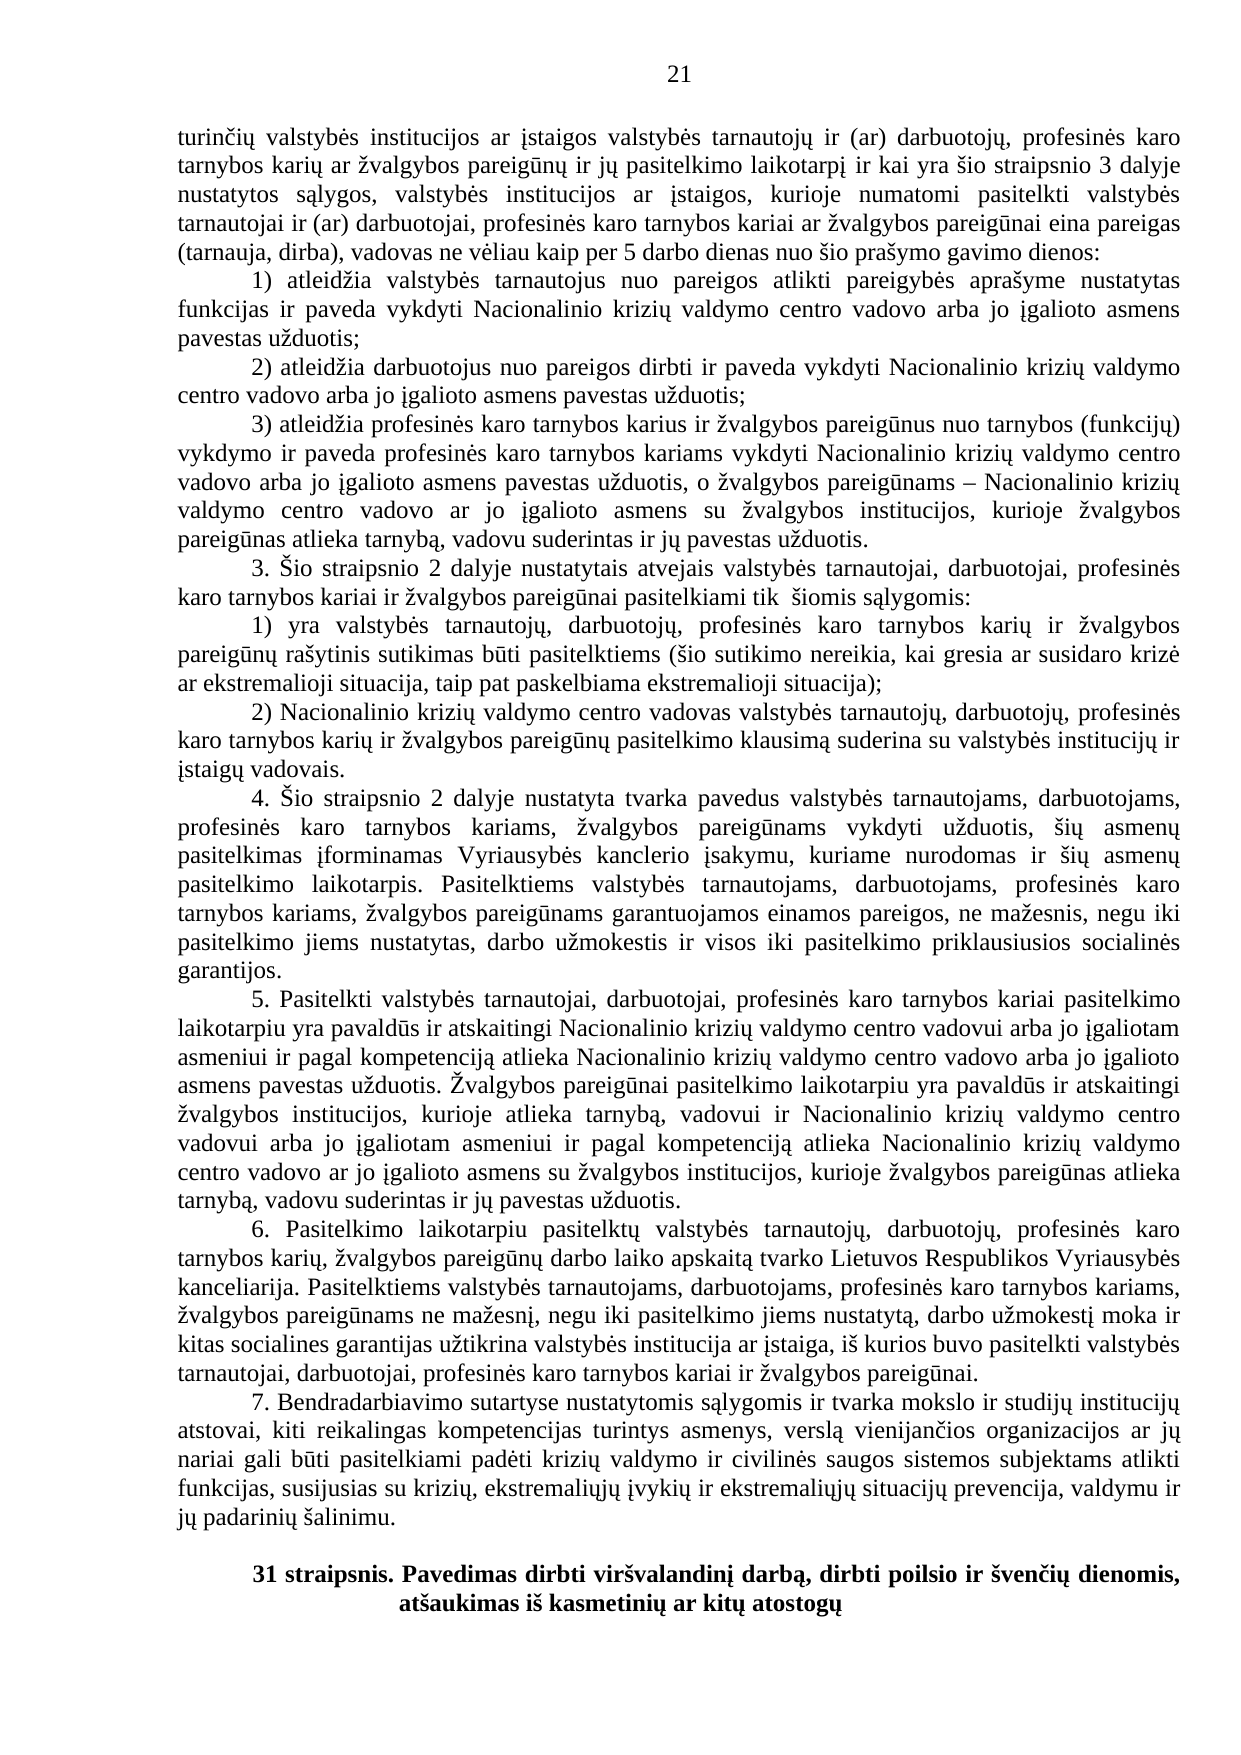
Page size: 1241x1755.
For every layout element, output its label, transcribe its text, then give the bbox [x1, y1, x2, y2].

text 3. Šio straipsnio 2 dalyje nustatytais atvejais valstybės tarnautojai, darbuotojai, profesinės karo tarnybos kariai ir žvalgybos pareigūnai pasitelkiami tik šiomis sąlygomis: [177, 553, 1181, 611]
text 31 straipsnis. Pavedimas dirbti viršvalandinį darbą, dirbti poilsio ir švenčių dienomis, atšaukimas iš kasmetinių ar kitų atostogų [252, 1559, 1181, 1617]
text 2) Nacionalinio krizių valdymo centro vadovas valstybės tarnautojų, darbuotojų, profesinės karo tarnybos karių ir žvalgybos pareigūnų pasitelkimo klausimą suderina su valstybės institucijų ir įstaigų vadovais. [177, 697, 1181, 783]
text 1) yra valstybės tarnautojų, darbuotojų, profesinės karo tarnybos karių ir žvalgybos pareigūnų rašytinis sutikimas būti pasitelktiems (šio sutikimo nereikia, kai gresia ar susidaro krizė ar ekstremalioji situacija, taip pat paskelbiama ekstremalioji situacija); [177, 611, 1181, 697]
text turinčių valstybės institucijos ar įstaigos valstybės tarnautojų ir (ar) darbuotojų, profesinės karo tarnybos karių ar žvalgybos pareigūnų ir jų pasitelkimo laikotarpį ir kai yra šio straipsnio 3 dalyje nustatytos sąlygos, valstybės institucijos ar įstaigos, kurioje numatomi pasitelkti valstybės tarnautojai ir (ar) darbuotojai, profesinės karo tarnybos kariai ar žvalgybos pareigūnai eina pareigas (tarnauja, dirba), vadovas ne vėliau kaip per 5 darbo dienas nuo šio prašymo gavimo dienos: [177, 122, 1181, 266]
text 2) atleidžia darbuotojus nuo pareigos dirbti ir paveda vykdyti Nacionalinio krizių valdymo centro vadovo arba jo įgalioto asmens pavestas užduotis; [177, 352, 1181, 409]
text 7. Bendradarbiavimo sutartyse nustatytomis sąlygomis ir tvarka mokslo ir studijų institucijų atstovai, kiti reikalingas kompetencijas turintys asmenys, verslą vienijančios organizacijos ar jų nariai gali būti pasitelkiami padėti krizių valdymo ir civilinės saugos sistemos subjektams atlikti funkcijas, susijusias su krizių, ekstremaliųjų įvykių ir ekstremaliųjų situacijų prevencija, valdymu ir jų padarinių šalinimu. [177, 1387, 1181, 1531]
text 5. Pasitelkti valstybės tarnautojai, darbuotojai, profesinės karo tarnybos kariai pasitelkimo laikotarpiu yra pavaldūs ir atskaitingi Nacionalinio krizių valdymo centro vadovui arba jo įgaliotam asmeniui ir pagal kompetenciją atlieka Nacionalinio krizių valdymo centro vadovo arba jo įgalioto asmens pavestas užduotis. Žvalgybos pareigūnai pasitelkimo laikotarpiu yra pavaldūs ir atskaitingi žvalgybos institucijos, kurioje atlieka tarnybą, vadovui ir Nacionalinio krizių valdymo centro vadovui arba jo įgaliotam asmeniui ir pagal kompetenciją atlieka Nacionalinio krizių valdymo centro vadovo ar jo įgalioto asmens su žvalgybos institucijos, kurioje žvalgybos pareigūnas atlieka tarnybą, vadovu suderintas ir jų pavestas užduotis. [177, 984, 1181, 1214]
text 4. Šio straipsnio 2 dalyje nustatyta tvarka pavedus valstybės tarnautojams, darbuotojams, profesinės karo tarnybos kariams, žvalgybos pareigūnams vykdyti užduotis, šių asmenų pasitelkimas įforminamas Vyriausybės kanclerio įsakymu, kuriame nurodomas ir šių asmenų pasitelkimo laikotarpis. Pasitelktiems valstybės tarnautojams, darbuotojams, profesinės karo tarnybos kariams, žvalgybos pareigūnams garantuojamos einamos pareigos, ne mažesnis, negu iki pasitelkimo jiems nustatytas, darbo užmokestis ir visos iki pasitelkimo priklausiusios socialinės garantijos. [177, 783, 1181, 984]
text 6. Pasitelkimo laikotarpiu pasitelktų valstybės tarnautojų, darbuotojų, profesinės karo tarnybos karių, žvalgybos pareigūnų darbo laiko apskaitą tvarko Lietuvos Respublikos Vyriausybės kanceliarija. Pasitelktiems valstybės tarnautojams, darbuotojams, profesinės karo tarnybos kariams, žvalgybos pareigūnams ne mažesnį, negu iki pasitelkimo jiems nustatytą, darbo užmokestį moka ir kitas socialines garantijas užtikrina valstybės institucija ar įstaiga, iš kurios buvo pasitelkti valstybės tarnautojai, darbuotojai, profesinės karo tarnybos kariai ir žvalgybos pareigūnai. [177, 1214, 1181, 1387]
text 3) atleidžia profesinės karo tarnybos karius ir žvalgybos pareigūnus nuo tarnybos (funkcijų) vykdymo ir paveda profesinės karo tarnybos kariams vykdyti Nacionalinio krizių valdymo centro vadovo arba jo įgalioto asmens pavestas užduotis, o žvalgybos pareigūnams – Nacionalinio krizių valdymo centro vadovo ar jo įgalioto asmens su žvalgybos institucijos, kurioje žvalgybos pareigūnas atlieka tarnybą, vadovu suderintas ir jų pavestas užduotis. [177, 409, 1181, 553]
text 1) atleidžia valstybės tarnautojus nuo pareigos atlikti pareigybės aprašyme nustatytas funkcijas ir paveda vykdyti Nacionalinio krizių valdymo centro vadovo arba jo įgalioto asmens pavestas užduotis; [177, 266, 1181, 352]
